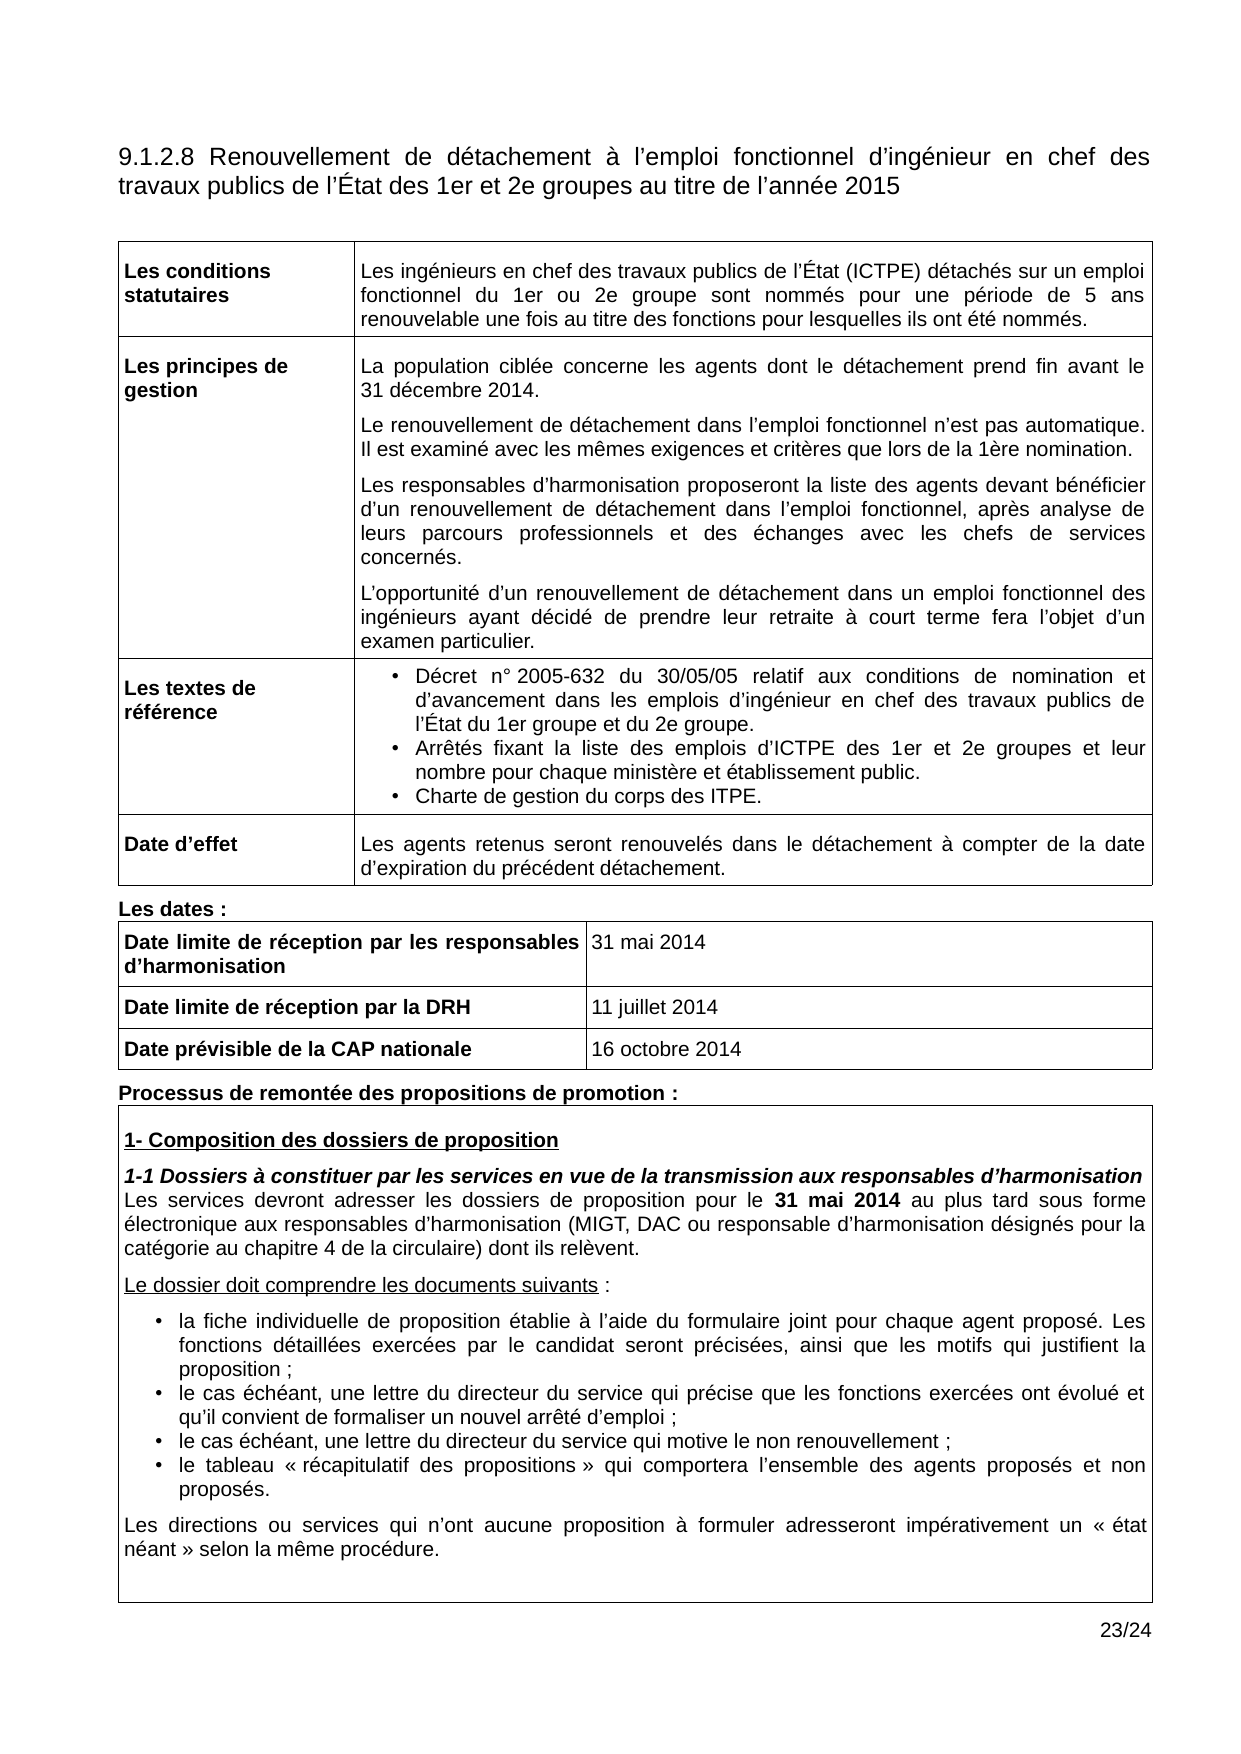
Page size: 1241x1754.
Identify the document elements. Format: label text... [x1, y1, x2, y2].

table_header Les ingénieurs en chef des travaux publics de l’État (ICTPE) détachés sur un emploi fonctionnel du 1er ou 2e groupe sont nommés pour une période de 5 ans renouvelable une fois au titre des fonctions pour lesquelles ils ont été nommés. [355, 242, 1152, 336]
table_cell Date d’effet [119, 815, 354, 885]
table_cell Les agents retenus seront renouvelés dans le détachement à compter de la date d’expiration du précédent détachement. [355, 815, 1152, 885]
table_cell Les principes de gestion [119, 337, 354, 658]
table_cell 16 octobre 2014 [587, 1029, 1152, 1069]
text Les dates : [118, 897, 1152, 921]
table_header 31 mai 2014 [587, 922, 1152, 986]
subtitle 9.1.2.8 Renouvellement de détachement à l’emploi fonctionnel d’ingénieur en chef des travaux publics de l’État des 1er et 2e groupes au titre de l’année 2015 [118, 142, 1152, 199]
table_header 1- Composition des dossiers de proposition 1-1 Dossiers à constituer par les services en vue de la transmission aux responsables d’harmonisation Les services devront adresser les dossiers de proposition pour le 31 mai 2014 au plus tard sous forme électronique aux responsables d’harmonisation (MIGT, DAC ou responsable d’harmonisation désignés pour la catégorie au chapitre 4 de la circulaire) dont ils relèvent. Le dossier doit comprendre les documents suivants : la fiche individuelle de proposition établie à l’aide du formulaire joint pour chaque agent proposé. Les fonctions détaillées exercées par le candidat seront précisées, ainsi que les motifs qui justifient la proposition ; le cas échéant, une lettre du directeur du service qui précise que les fonctions exercées ont évolué et qu’il convient de formaliser un nouvel arrêté d’emploi ; le cas échéant, une lettre du directeur du service qui motive le non renouvellement ; le tableau « récapitulatif des propositions » qui comportera l’ensemble des agents proposés et non proposés. Les directions ou services qui n’ont aucune proposition à formuler adresseront impérativement un « état néant » selon la même procédure. [119, 1106, 1152, 1602]
table_cell Date limite de réception par la DRH [119, 987, 586, 1028]
text Processus de remontée des propositions de promotion : [118, 1081, 1152, 1105]
table_header Les conditions statutaires [119, 242, 354, 336]
table_cell 11 juillet 2014 [587, 987, 1152, 1028]
table_cell Les textes de référence [119, 659, 354, 814]
table_cell Date prévisible de la CAP nationale [119, 1029, 586, 1069]
table_header Date limite de réception par les responsables d’harmonisation [119, 922, 586, 986]
table_cell La population ciblée concerne les agents dont le détachement prend fin avant le 31 décembre 2014. Le renouvellement de détachement dans l’emploi fonctionnel n’est pas automatique. Il est examiné avec les mêmes exigences et critères que lors de la 1ère nomination. Les responsables d’harmonisation proposeront la liste des agents devant bénéficier d’un renouvellement de détachement dans l’emploi fonctionnel, après analyse de leurs parcours professionnels et des échanges avec les chefs de services concernés. L’opportunité d’un renouvellement de détachement dans un emploi fonctionnel des ingénieurs ayant décidé de prendre leur retraite à court terme fera l’objet d’un examen particulier. [355, 337, 1152, 658]
table_cell Décret n° 2005-632 du 30/05/05 relatif aux conditions de nomination et d’avancement dans les emplois d’ingénieur en chef des travaux publics de l’État du 1er groupe et du 2e groupe. Arrêtés fixant la liste des emplois d’ICTPE des 1er et 2e groupes et leur nombre pour chaque ministère et établissement public. Charte de gestion du corps des ITPE. [355, 659, 1152, 814]
